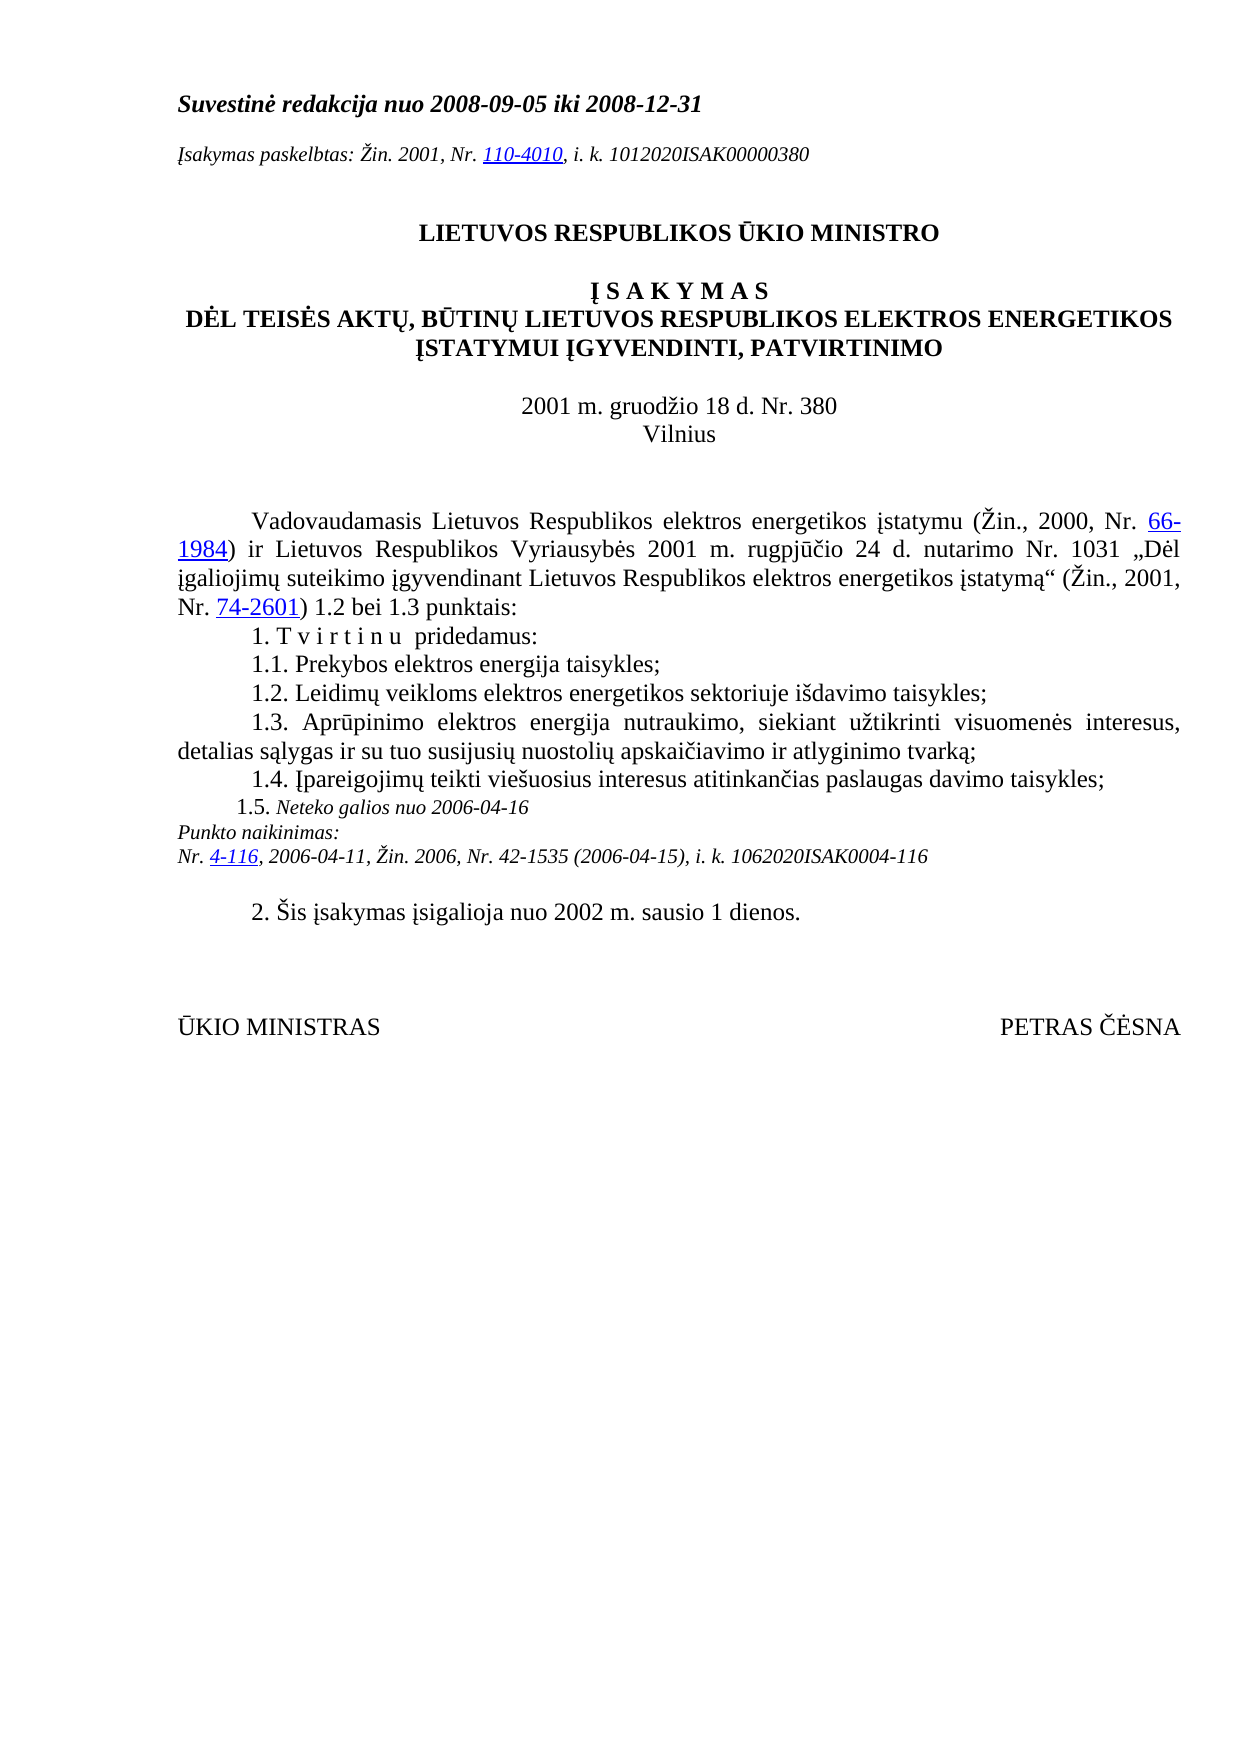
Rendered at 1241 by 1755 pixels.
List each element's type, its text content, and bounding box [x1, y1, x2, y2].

text DĖL TEISĖS AKTŲ, BŪTINŲ LIETUVOS RESPUBLIKOS ELEKTROS ENERGETIKOS ĮSTATYMUI ĮGYVENDINTI, PATVIRTINIMO [177, 304, 1181, 362]
text 2001 m. gruodžio 18 d. Nr. 380 [177, 391, 1181, 419]
text Į S A K Y M A S [177, 276, 1181, 304]
text Vilnius [177, 419, 1181, 448]
text 1. Tvirtinu pridedamus: [177, 621, 1181, 649]
text 1.2. Leidimų veikloms elektros energetikos sektoriuje išdavimo taisykles; [177, 678, 1181, 707]
text LIETUVOS RESPUBLIKOS ŪKIO MINISTRO [177, 218, 1181, 247]
text 1.4. Įpareigojimų teikti viešuosius interesus atitinkančias paslaugas davimo taisykles; [177, 764, 1181, 793]
text Suvestinė redakcija nuo 2008-09-05 iki 2008-12-31 [177, 89, 1181, 117]
text ŪKIO MINISTRAS PETRAS ČĖSNA [177, 1012, 1181, 1040]
text Įsakymas paskelbtas: Žin. 2001, Nr. 110-4010, i. k. 1012020ISAK00000380 [177, 141, 1181, 166]
text 2. Šis įsakymas įsigalioja nuo 2002 m. sausio 1 dienos. [177, 897, 1181, 925]
text Nr. 4-116, 2006-04-11, Žin. 2006, Nr. 42-1535 (2006-04-15), i. k. 1062020ISAK0004-116 [177, 844, 1181, 868]
text 1.3. Aprūpinimo elektros energija nutraukimo, siekiant užtikrinti visuomenės interesus, detalias sąlygas ir su tuo susijusių nuostolių apskaičiavimo ir atlyginimo tvarką; [177, 707, 1181, 764]
text Vadovaudamasis Lietuvos Respublikos elektros energetikos įstatymu (Žin., 2000, Nr. 66-1984) ir Lietuvos Respublikos Vyriausybės 2001 m. rugpjūčio 24 d. nutarimo Nr. 1031 „Dėl įgaliojimų suteikimo įgyvendinant Lietuvos Respublikos elektros energetikos įstatymą“ (Žin., 2001, Nr. 74-2601) 1.2 bei 1.3 punktais: [177, 506, 1181, 621]
text 1.1. Prekybos elektros energija taisykles; [177, 649, 1181, 678]
text Punkto naikinimas: [177, 820, 1181, 844]
text 1.5. Neteko galios nuo 2006-04-16 [177, 793, 1181, 820]
